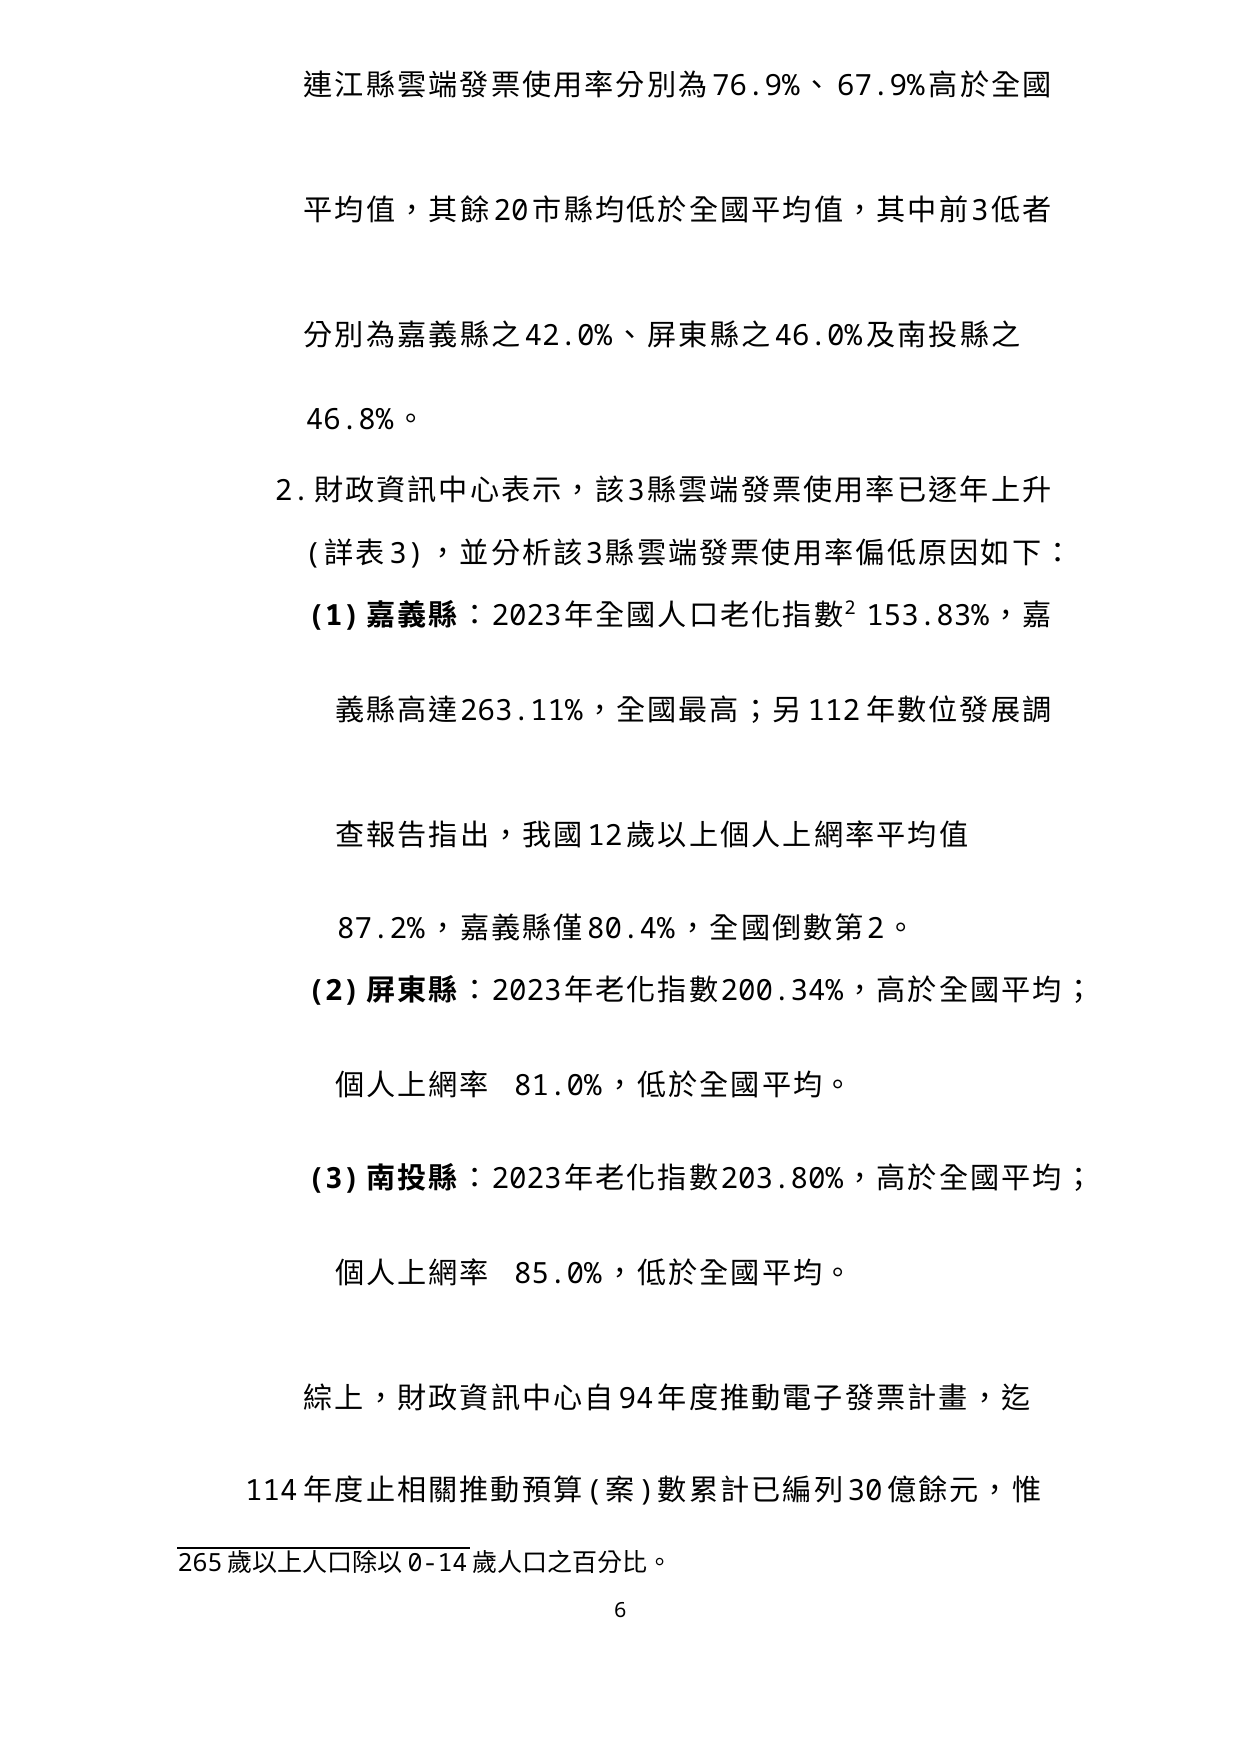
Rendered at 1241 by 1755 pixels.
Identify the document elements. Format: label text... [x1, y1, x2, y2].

text (2)屏東縣：2023年老化指數200.34%，高於全國平均；個人上網率 81.0%，低於全國平均。 [296, 937, 1063, 1125]
text (3)南投縣：2023年老化指數203.80%，高於全國平均；個人上網率 85.0%，低於全國平均。 [296, 1125, 1063, 1312]
text (1)嘉義縣：2023年全國人口老化指數153.83%，嘉義縣高達263.11%，全國最高；另112年數位發展調查報告指出，我國12歲以上個人上網率平均值87.2%，嘉義縣僅80.4%，全國倒數第2。 [296, 562, 1063, 937]
text 65歲以上人口除以0-14歲人口之百分比。 [177, 1548, 1063, 1577]
text 綜上，財政資訊中心自94年度推動電子發票計畫，迄114年度止相關推動預算(案)數累計已編列30億餘元，惟 [236, 1312, 1063, 1500]
text 連江縣雲端發票使用率分別為76.9%、67.9%高於全國平均值，其餘20市縣均低於全國平均值，其中前3低者分別為嘉義縣之42.0%、屏東縣之46.0%及南投縣之46.8%。 [266, 0, 1063, 437]
text 2.財政資訊中心表示，該3縣雲端發票使用率已逐年上升(詳表3)，並分析該3縣雲端發票使用率偏低原因如下： [266, 437, 1063, 562]
